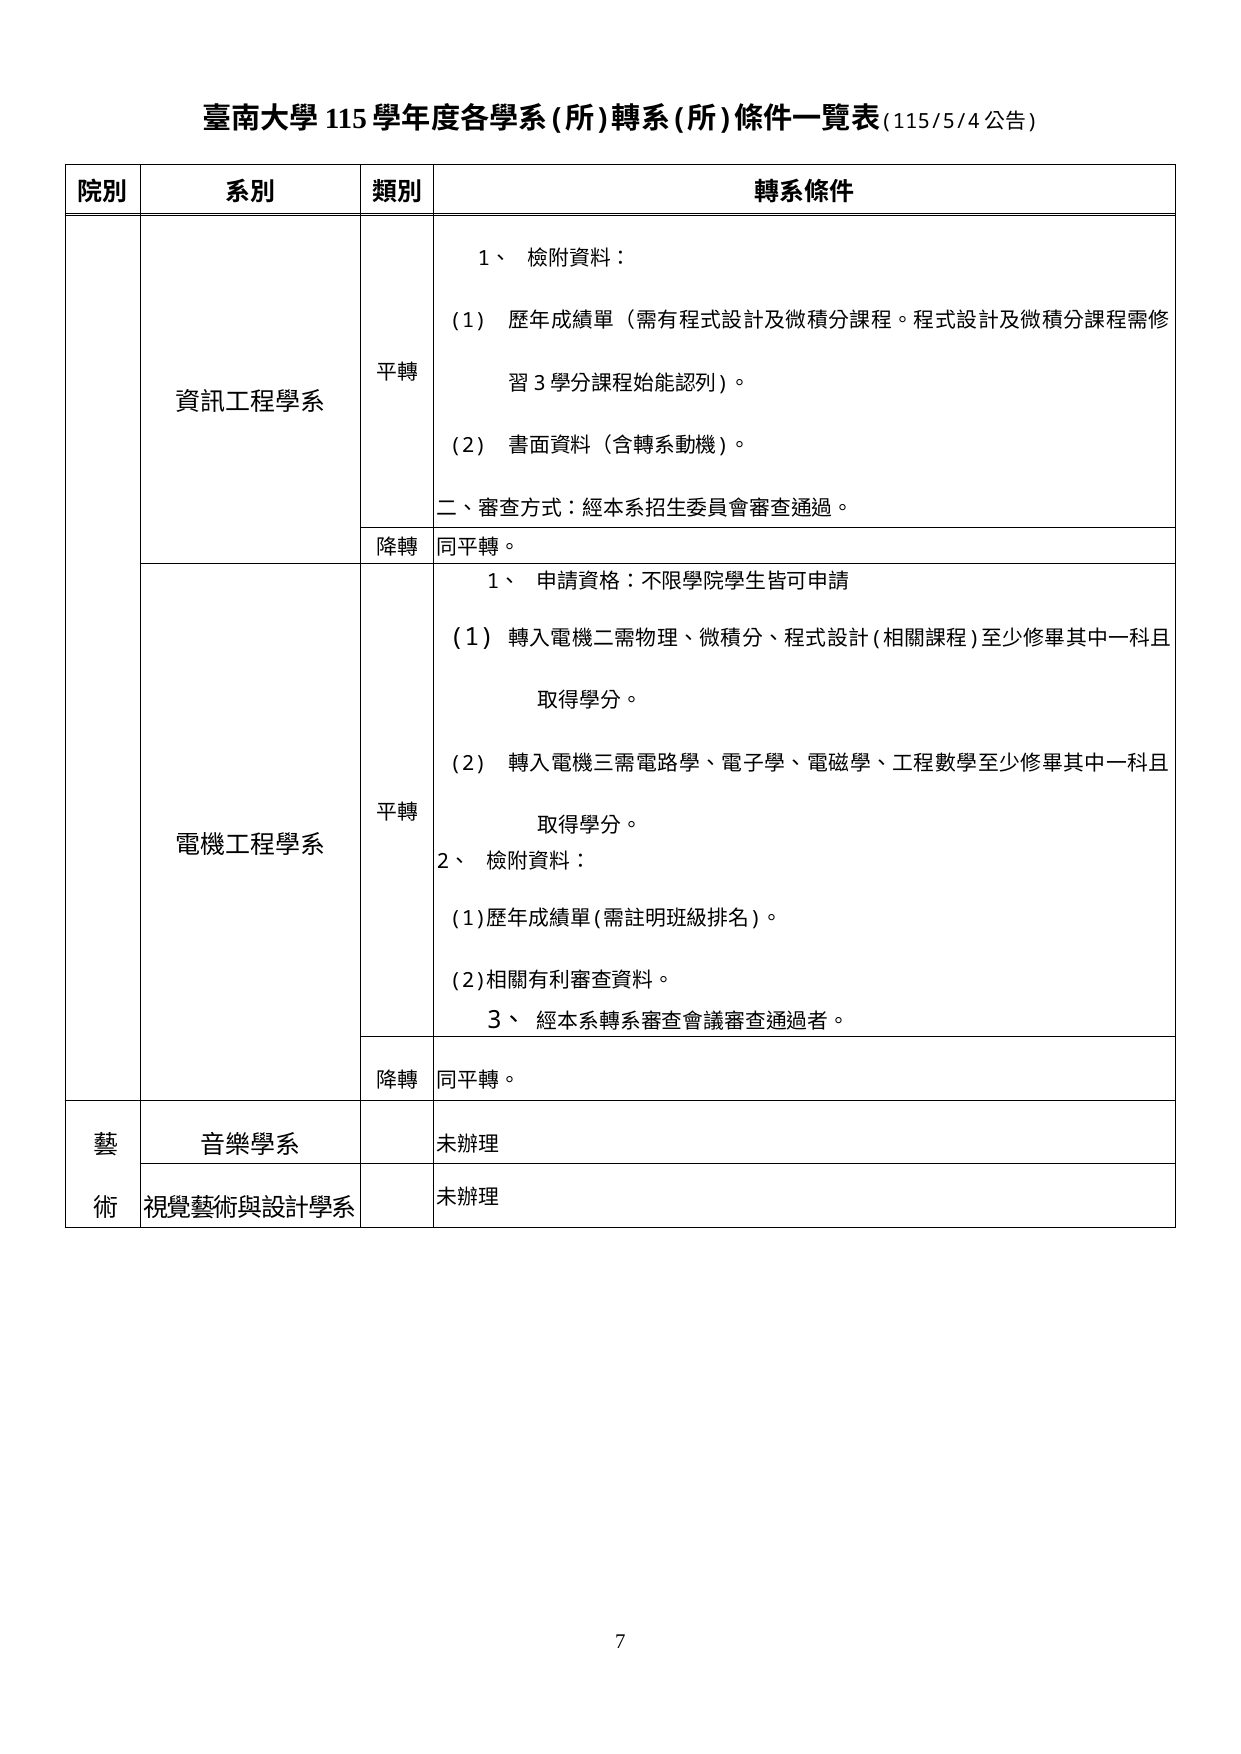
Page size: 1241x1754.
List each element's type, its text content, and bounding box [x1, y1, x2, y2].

table_cell 藝 術 [66, 1101, 140, 1227]
table_cell 未辦理 [434, 1164, 1175, 1227]
table_cell [361, 1101, 433, 1163]
table_cell 同平轉。 [434, 528, 1175, 563]
table_cell [361, 1164, 433, 1227]
table_cell 降轉 [361, 1037, 433, 1099]
table_header 轉系條件 [434, 165, 1175, 213]
table_cell 申請資格：不限學院學生皆可申請 轉入電機二需物理、微積分、程式設計(相關課程)至少修畢其中一科且取得學分。 轉入電機三需電路學、電子學、電磁學、工程數學至少修畢其中一科且取得學分。 檢附資料： 歷年成績單(需註明班級排名)。 相關有利審查資料。 經本系轉系審查會議審查通過者。 [434, 564, 1175, 1036]
table_cell 降轉 [361, 528, 433, 563]
table_cell 電機工程學系 [141, 564, 360, 1099]
table_cell 視覺藝術與設計學系 [141, 1164, 360, 1227]
table_cell 資訊工程學系 [141, 216, 360, 563]
table_cell 同平轉。 [434, 1037, 1175, 1099]
table_header 系別 [141, 165, 360, 213]
table_header 院別 [66, 165, 140, 213]
table_cell 未辦理 [434, 1101, 1175, 1163]
table_cell 平轉 [361, 564, 433, 1036]
table_cell 檢附資料： 歷年成績單（需有程式設計及微積分課程。程式設計及微積分課程需修習3學分課程始能認列)。 書面資料（含轉系動機)。 二、審查方式：經本系招生委員會審查通過。 [434, 216, 1175, 527]
table_cell 音樂學系 [141, 1101, 360, 1163]
table_cell 平轉 [361, 216, 433, 527]
table_header 類別 [361, 165, 433, 213]
table_cell [66, 216, 140, 1099]
